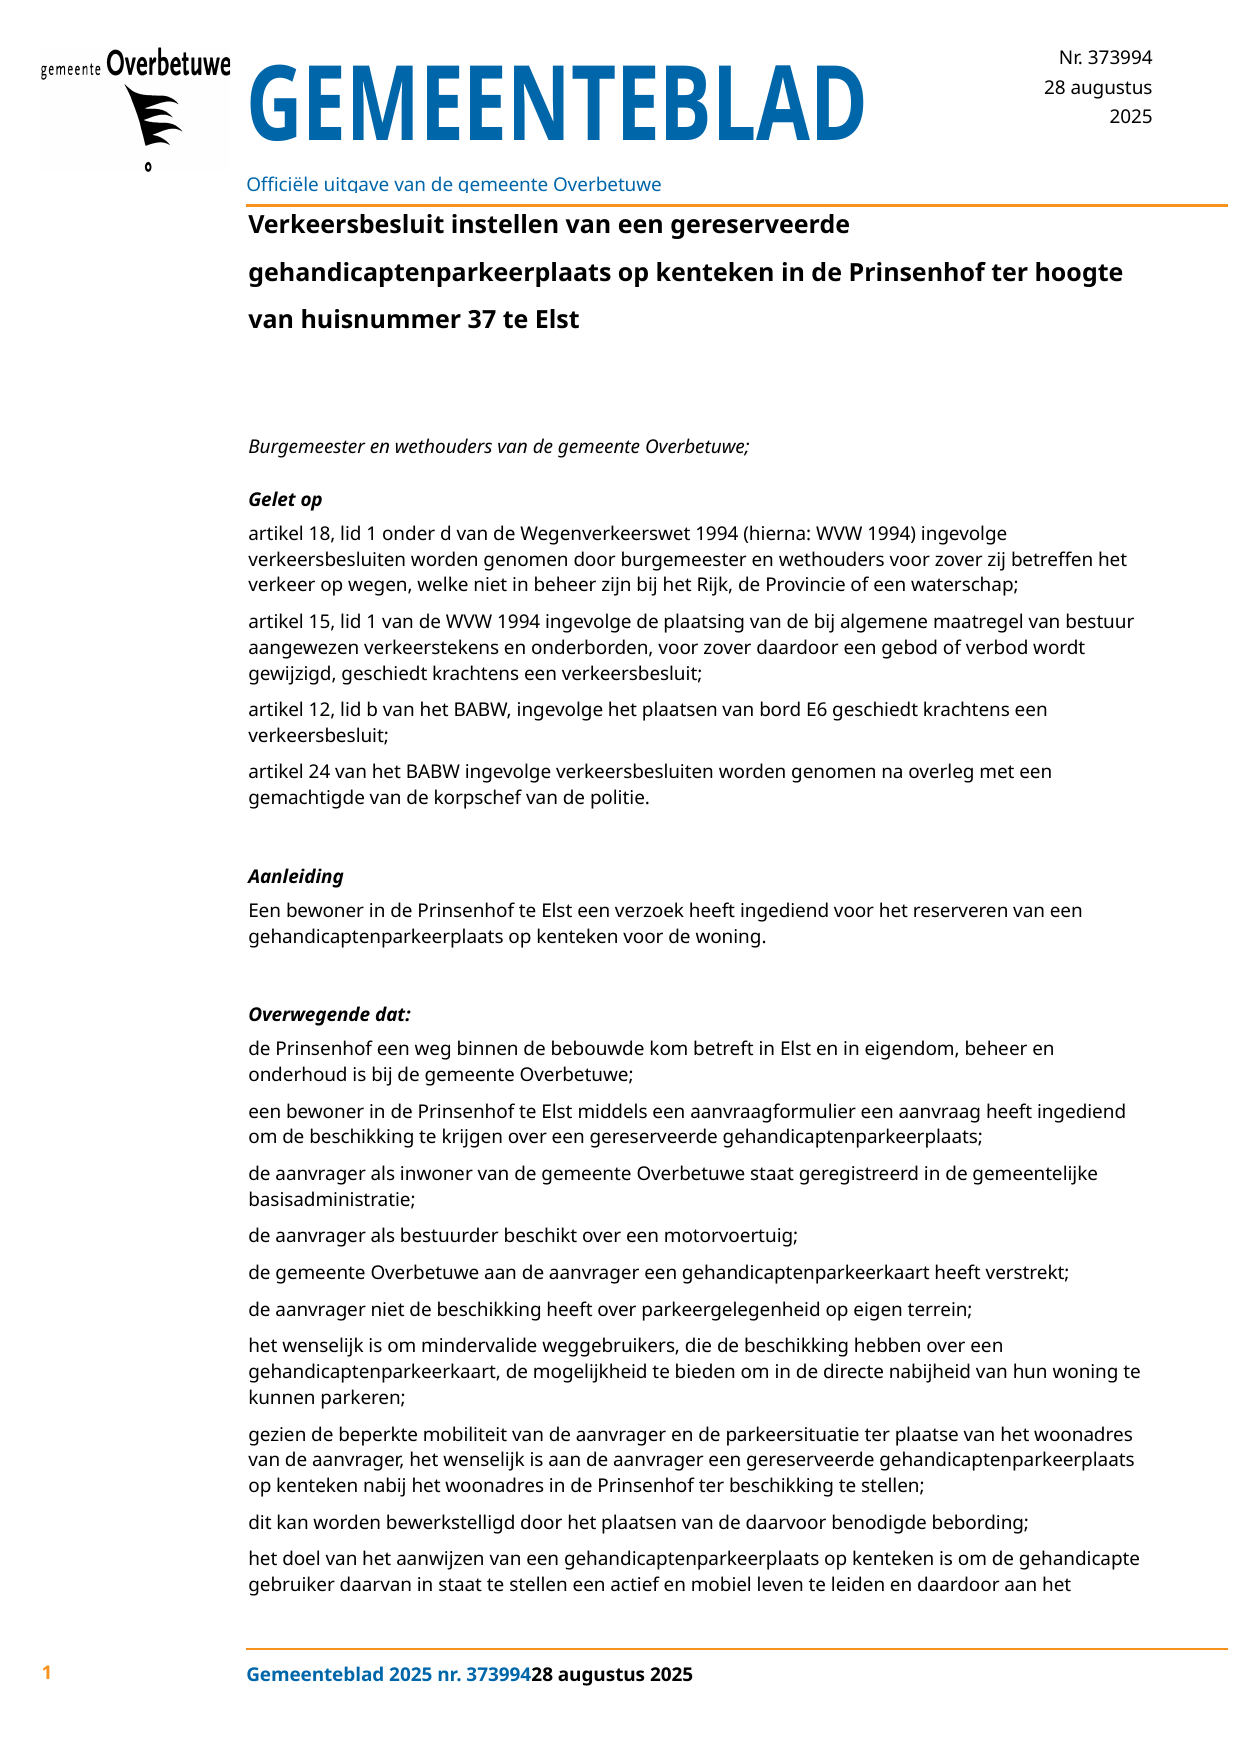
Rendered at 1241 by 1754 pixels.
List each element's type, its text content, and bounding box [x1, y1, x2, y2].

text de aanvrager niet de beschikking heeft over parkeergelegenheid op eigen terrein; [248, 1296, 1152, 1322]
text de aanvrager als bestuurder beschikt over een motorvoertuig; [248, 1223, 1152, 1248]
text de aanvrager als inwoner van de gemeente Overbetuwe staat geregistreerd in de gemeentelijke basisadministratie; [248, 1160, 1152, 1212]
text dit kan worden bewerkstelligd door het plaatsen van de daarvoor benodigde bebording; [248, 1509, 1152, 1534]
text Overwegende dat: [248, 1001, 1152, 1027]
text Burgemeester en wethouders van de gemeente Overbetuwe; [248, 433, 1152, 459]
text Verkeersbesluit instellen van een gereserveerde gehandicaptenparkeerplaats op kenteken in de Prinsenhof ter hoogte van huisnummer 37 te Elst [248, 207, 1152, 336]
text artikel 12, lid b van het BABW, ingevolge het plaatsen van bord E6 geschiedt krachtens een verkeersbesluit; [248, 696, 1152, 748]
text artikel 15, lid 1 van de WVW 1994 ingevolge de plaatsing van de bij algemene maatregel van bestuur aangewezen verkeerstekens en onderborden, voor zover daardoor een gebod of verbod wordt gewijzigd, geschiedt krachtens een verkeersbesluit; [248, 608, 1152, 685]
text een bewoner in de Prinsenhof te Elst middels een aanvraagformulier een aanvraag heeft ingediend om de beschikking te krijgen over een gereserveerde gehandicaptenparkeerplaats; [248, 1098, 1152, 1149]
text artikel 18, lid 1 onder d van de Wegenverkeerswet 1994 (hierna: WVW 1994) ingevolge verkeersbesluiten worden genomen door burgemeester en wethouders voor zover zij betreffen het verkeer op wegen, welke niet in beheer zijn bij het Rijk, de Provincie of een waterschap; [248, 520, 1152, 597]
text de Prinsenhof een weg binnen de bebouwde kom betreft in Elst en in eigendom, beheer en onderhoud is bij de gemeente Overbetuwe; [248, 1035, 1152, 1087]
text artikel 24 van het BABW ingevolge verkeersbesluiten worden genomen na overleg met een gemachtigde van de korpschef van de politie. [248, 759, 1152, 810]
text Aanleiding [248, 863, 1152, 889]
text het wenselijk is om mindervalide weggebruikers, die de beschikking hebben over een gehandicaptenparkeerkaart, de mogelijkheid te bieden om in de directe nabijheid van hun woning te kunnen parkeren; [248, 1333, 1152, 1410]
text het doel van het aanwijzen van een gehandicaptenparkeerplaats op kenteken is om de gehandicapte gebruiker daarvan in staat te stellen een actief en mobiel leven te leiden en daardoor aan het [248, 1546, 1152, 1597]
text Gelet op [248, 486, 1152, 512]
text de gemeente Overbetuwe aan de aanvrager een gehandicaptenparkeerkaart heeft verstrekt; [248, 1259, 1152, 1285]
picture [41, 47, 231, 172]
text Een bewoner in de Prinsenhof te Elst een verzoek heeft ingediend voor het reserveren van een gehandicaptenparkeerplaats op kenteken voor de woning. [248, 897, 1152, 948]
text gezien de beperkte mobiliteit van de aanvrager en de parkeersituatie ter plaatse van het woonadres van de aanvrager, het wenselijk is aan de aanvrager een gereserveerde gehandicaptenparkeerplaats op kenteken nabij het woonadres in de Prinsenhof ter beschikking te stellen; [248, 1421, 1152, 1498]
